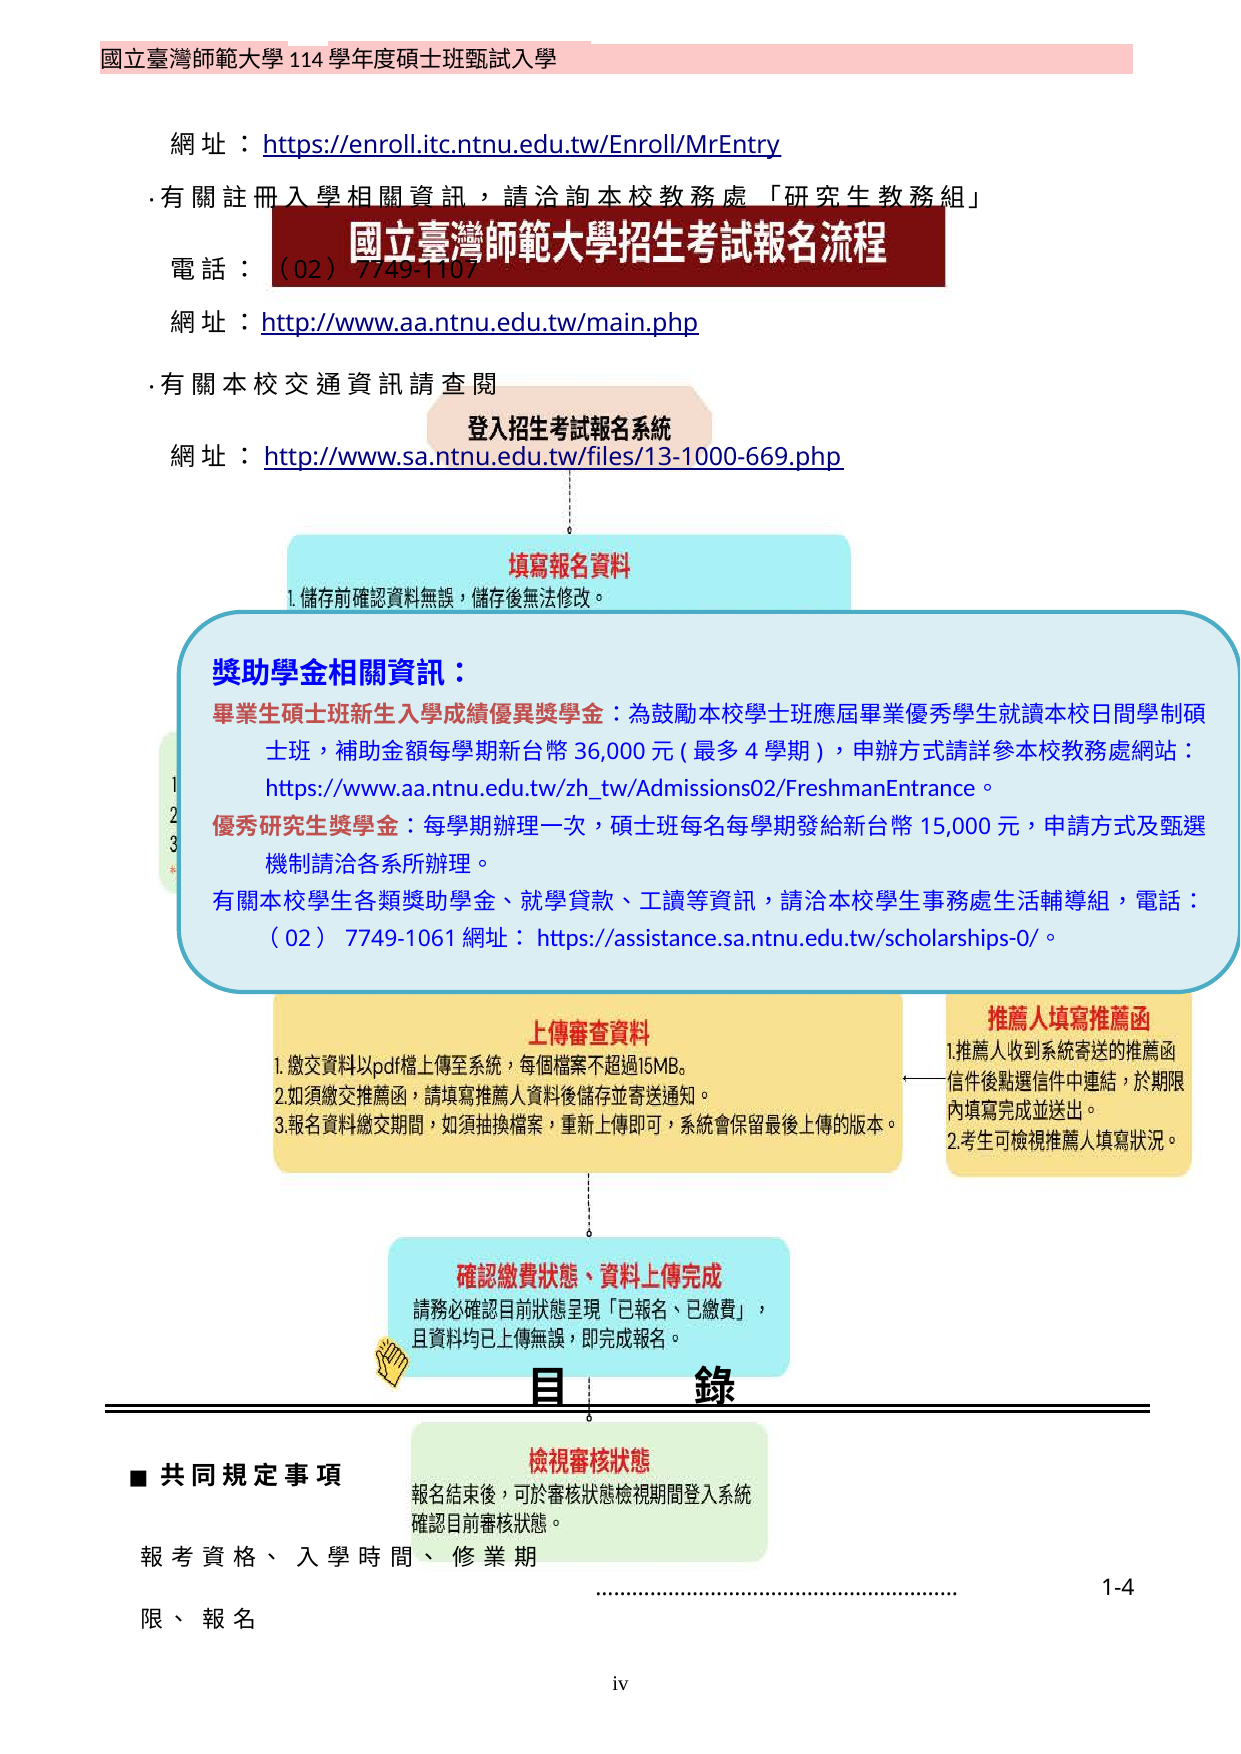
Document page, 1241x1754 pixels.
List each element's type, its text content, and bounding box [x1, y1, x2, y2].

table_cell …………………………………………………… [577, 1609, 1064, 1638]
table_cell 1-4 [1064, 1609, 1150, 1638]
table_header ‧本簡章及表件可免費由網路自行下載列印。 ‧下載網址：https://enroll.itc.ntnu.edu.tw/Enroll/MrEntry ‧有關招生考試相關資訊，請洽詢本校教務處「碩士班甄試入學招生專區」 電話：（02）7749-1184 網址：https://enroll.itc.ntnu.edu.tw/Enroll/MrEntry ‧有關註冊入學相關資訊，請洽詢本校教務處「研究生教務組」 電話：（02）7749-1107 網址：http://www.aa.ntnu.edu.tw/main.php ‧有關本校交通資訊請查閱 網址：http://www.sa.ntnu.edu.tw/files/13-1000-669.php [68, 91, 1172, 1154]
table_cell 報考資格、入學時間、修業期限、報名 [105, 1609, 577, 1638]
